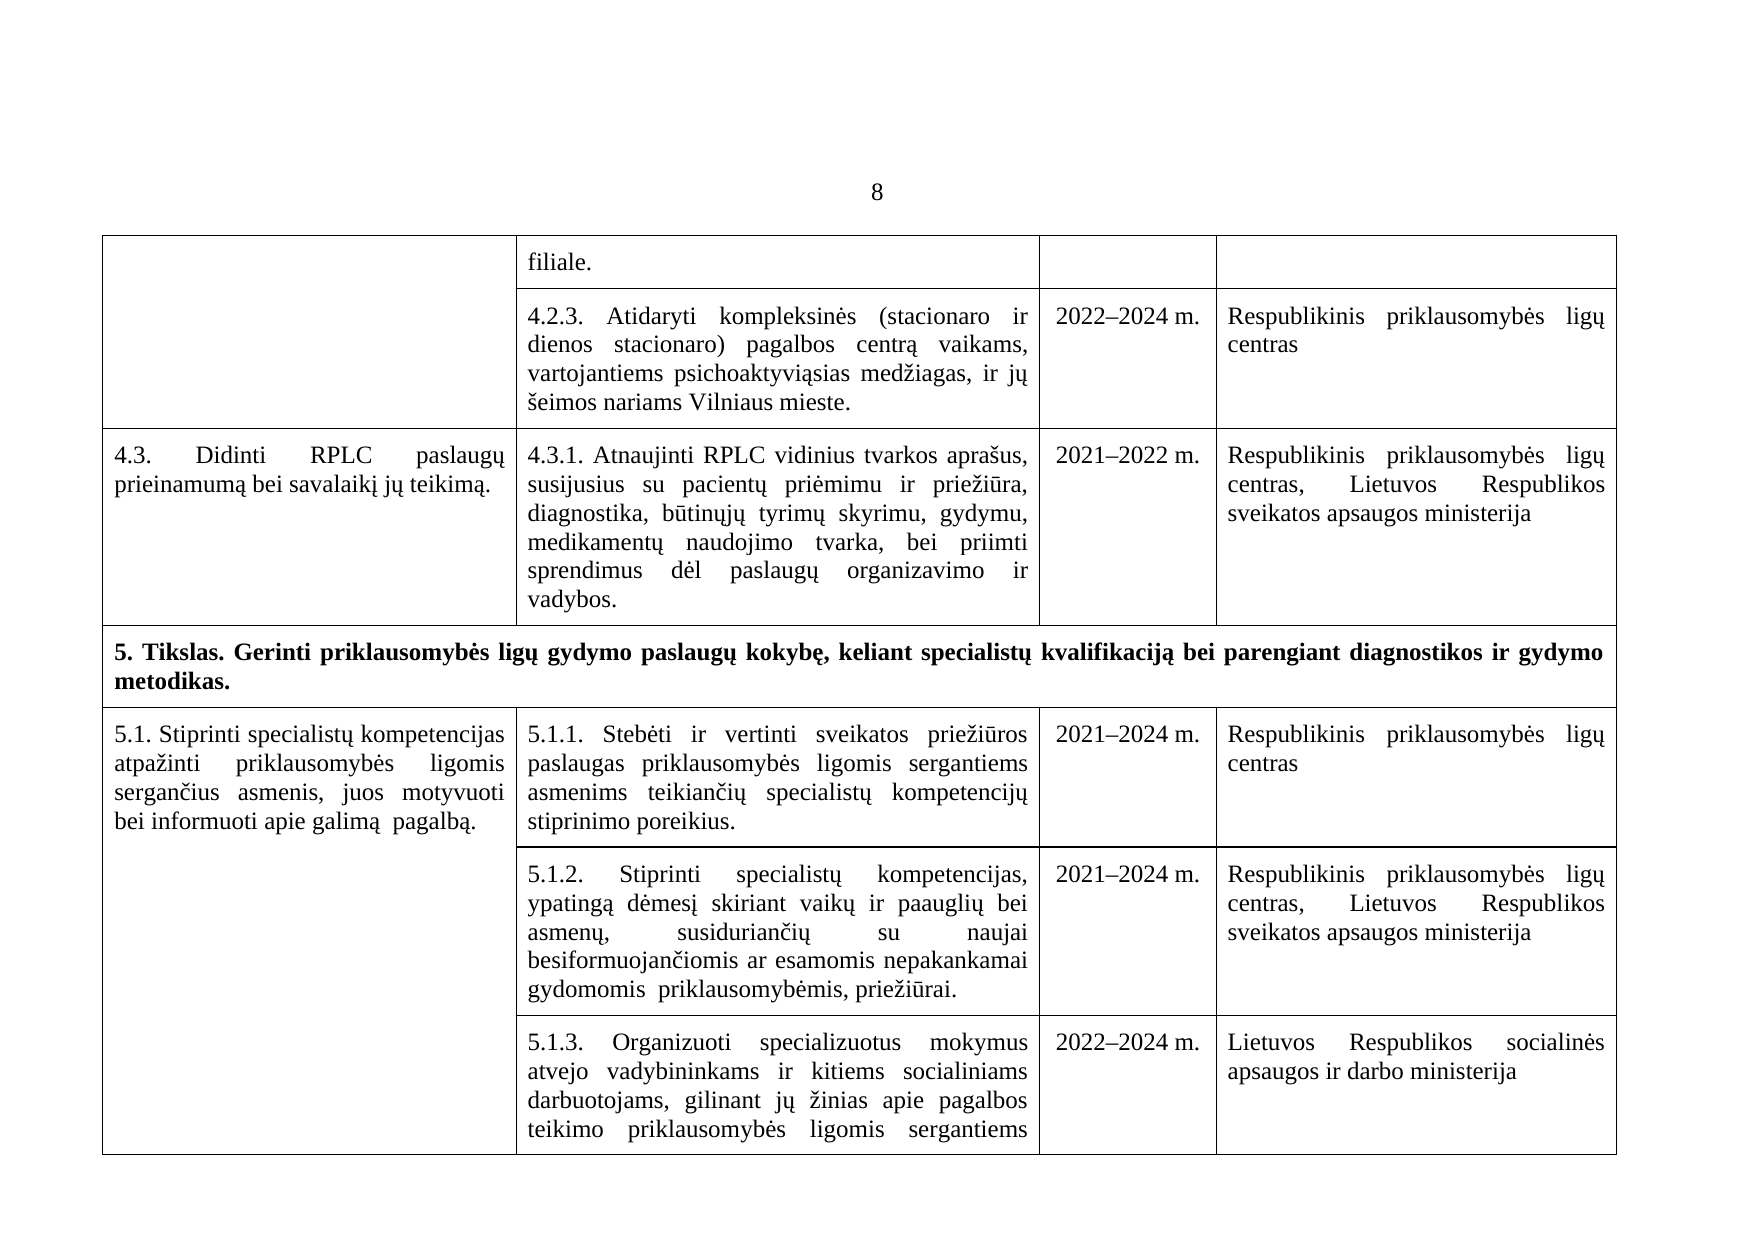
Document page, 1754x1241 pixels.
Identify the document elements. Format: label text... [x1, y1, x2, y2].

table_cell Respublikinis priklausomybės ligų centras [1217, 708, 1616, 846]
table_cell Respublikinis priklausomybės ligų centras, Lietuvos Respublikos sveikatos apsaugos ministerija [1217, 848, 1616, 1015]
table_cell [1617, 428, 1624, 625]
table_cell [1617, 1015, 1624, 1154]
table_cell 5.1.1. Stebėti ir vertinti sveikatos priežiūros paslaugas priklausomybės ligomis sergantiems asmenims teikiančių specialistų kompetencijų stiprinimo poreikius. [517, 708, 1039, 846]
table_cell 5. Tikslas. Gerinti priklausomybės ligų gydymo paslaugų kokybę, keliant specialistų kvalifikaciją bei parengiant diagnostikos ir gydymo metodikas. [103, 626, 1616, 707]
table_cell [1617, 707, 1624, 846]
table_cell 5.1. Stiprinti specialistų kompetencijas atpažinti priklausomybės ligomis sergančius asmenis, juos motyvuoti bei informuoti apie galimą pagalbą. [103, 708, 516, 1154]
table_cell 2021–2022 m. [1040, 429, 1216, 625]
table_cell [1040, 236, 1216, 288]
table_cell Respublikinis priklausomybės ligų centras [1217, 289, 1616, 428]
table_cell 5.1.2. Stiprinti specialistų kompetencijas, ypatingą dėmesį skiriant vaikų ir paauglių bei asmenų, susiduriančių su naujai besiformuojančiomis ar esamomis nepakankamai gydomomis priklausomybėmis, priežiūrai. [517, 848, 1039, 1015]
table_cell [1217, 236, 1616, 288]
table_cell [1617, 235, 1624, 288]
table_cell [103, 236, 516, 428]
table_cell Lietuvos Respublikos socialinės apsaugos ir darbo ministerija [1217, 1016, 1616, 1154]
table_cell 2022–2024 m. [1040, 1016, 1216, 1154]
table_cell 5.1.3. Organizuoti specializuotus mokymus atvejo vadybininkams ir kitiems socialiniams darbuotojams, gilinant jų žinias apie pagalbos teikimo priklausomybės ligomis sergantiems [517, 1016, 1039, 1154]
table_cell 2022–2024 m. [1040, 289, 1216, 428]
table_cell 4.3. Didinti RPLC paslaugų prieinamumą bei savalaikį jų teikimą. [103, 429, 516, 625]
table_cell filiale. [517, 236, 1039, 288]
table_cell 4.3.1. Atnaujinti RPLC vidinius tvarkos aprašus, susijusius su pacientų priėmimu ir priežiūra, diagnostika, būtinųjų tyrimų skyrimu, gydymu, medikamentų naudojimo tvarka, bei priimti sprendimus dėl paslaugų organizavimo ir vadybos. [517, 429, 1039, 625]
table_cell [1617, 625, 1624, 707]
table_cell 2021–2024 m. [1040, 708, 1216, 846]
table_cell 4.2.3. Atidaryti kompleksinės (stacionaro ir dienos stacionaro) pagalbos centrą vaikams, vartojantiems psichoaktyviąsias medžiagas, ir jų šeimos nariams Vilniaus mieste. [517, 289, 1039, 428]
table_cell [1617, 288, 1624, 428]
table_cell 2021–2024 m. [1040, 848, 1216, 1015]
table_cell [1617, 846, 1624, 1015]
table_cell Respublikinis priklausomybės ligų centras, Lietuvos Respublikos sveikatos apsaugos ministerija [1217, 429, 1616, 625]
